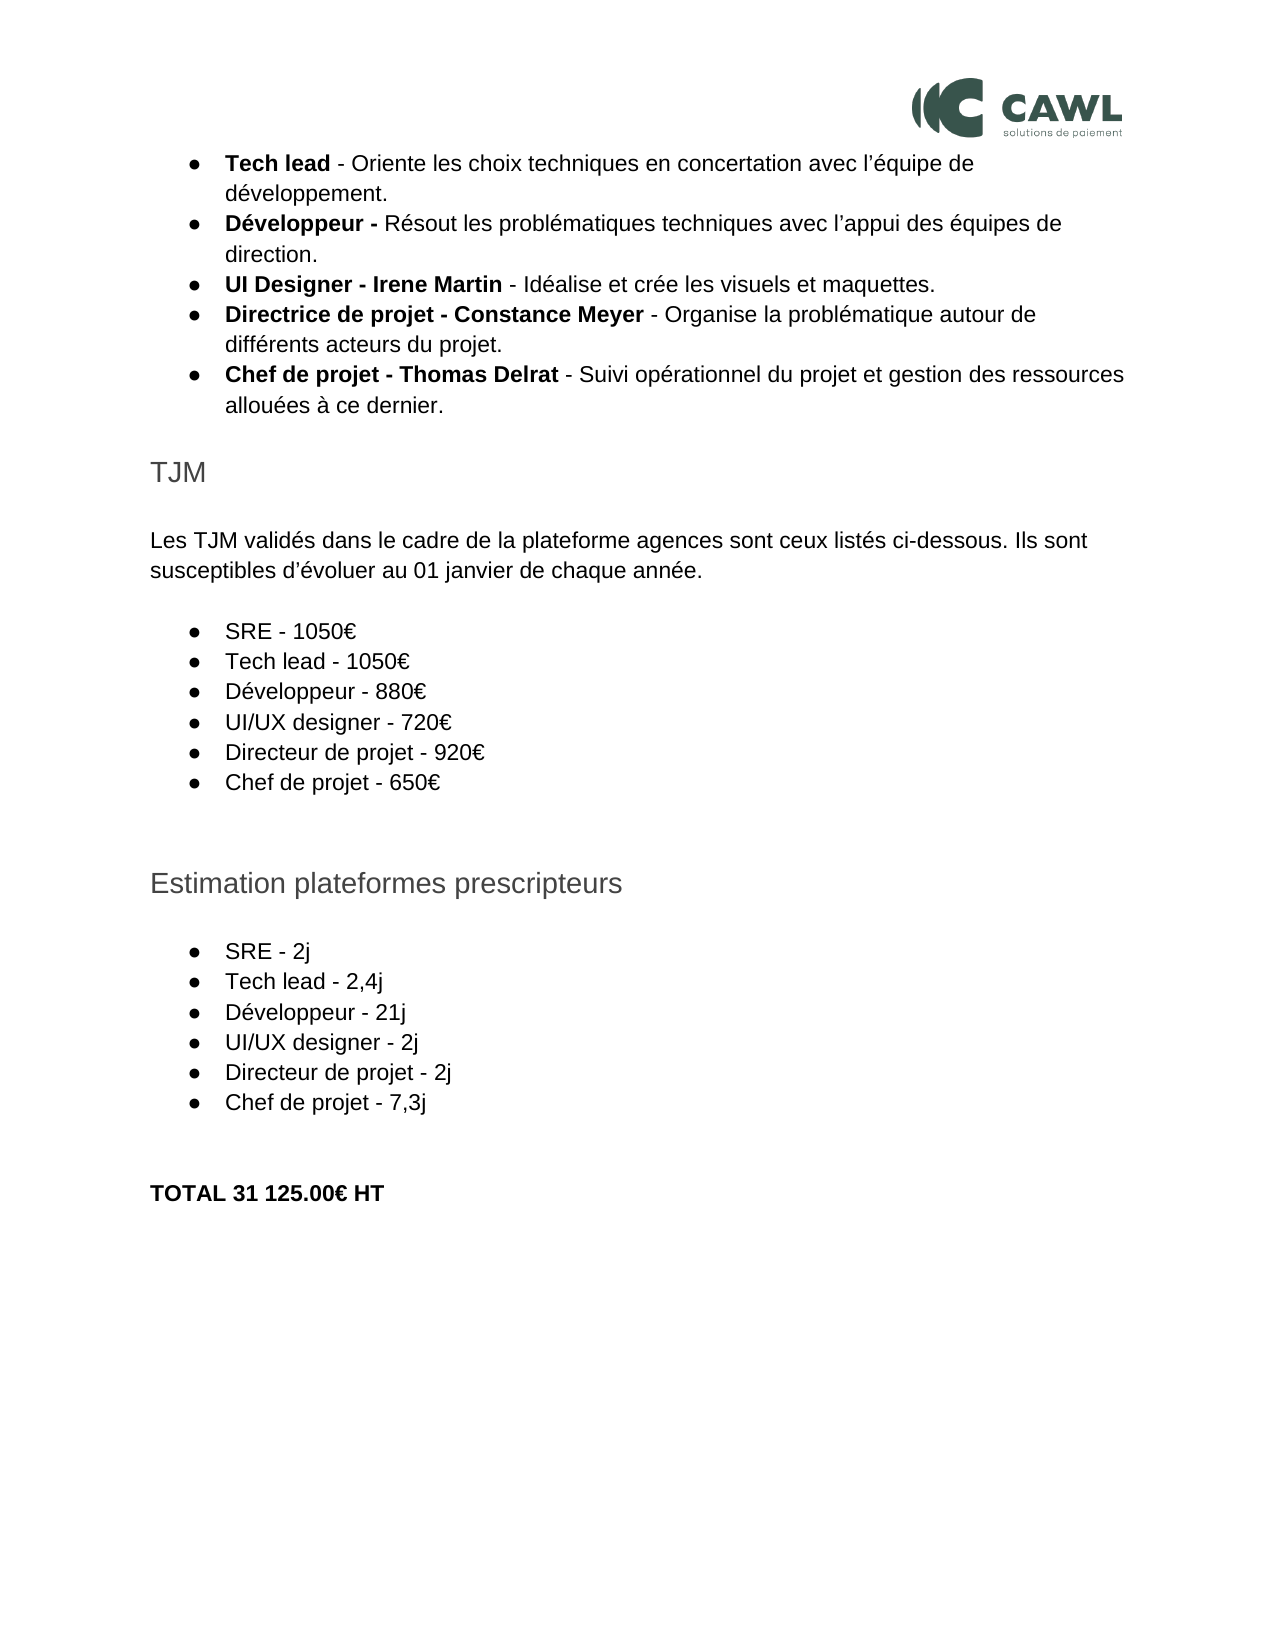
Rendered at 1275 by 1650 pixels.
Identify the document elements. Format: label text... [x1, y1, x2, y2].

picture [911, 78, 1122, 138]
list UI/UX designer - 720€ [187, 708, 1125, 735]
list Chef de projet - 650€ [187, 769, 1125, 795]
list UI/UX designer - 2j [187, 1029, 1125, 1055]
list Tech lead - 2,4j [187, 968, 1125, 995]
list Directrice de projet - Constance Meyer - Organise la problématique autour de différents acteurs du projet. [187, 301, 1125, 358]
list Tech lead - 1050€ [187, 648, 1125, 674]
text TOTAL 31 125.00€ HT [150, 1180, 1125, 1206]
list SRE - 1050€ [187, 618, 1125, 644]
list Tech lead - Oriente les choix techniques en concertation avec l’équipe de développement. [187, 150, 1125, 207]
text Les TJM validés dans le cadre de la plateforme agences sont ceux listés ci-dessous. Ils sont susceptibles d’évoluer au 01 janvier de chaque année. [150, 527, 1125, 614]
list Directeur de projet - 2j [187, 1059, 1125, 1085]
list Développeur - 21j [187, 998, 1125, 1025]
list Chef de projet - Thomas Delrat - Suivi opérationnel du projet et gestion des ressources allouées à ce dernier. [187, 361, 1125, 418]
subtitle Estimation plateformes prescripteurs [150, 832, 1125, 899]
list Développeur - 880€ [187, 678, 1125, 705]
subtitle TJM [150, 455, 1125, 489]
list Chef de projet - 7,3j [187, 1089, 1125, 1116]
list SRE - 2j [187, 938, 1125, 964]
list UI Designer - Irene Martin - Idéalise et crée les visuels et maquettes. [187, 271, 1125, 297]
list Développeur - Résout les problématiques techniques avec l’appui des équipes de direction. [187, 210, 1125, 267]
list Directeur de projet - 920€ [187, 739, 1125, 765]
